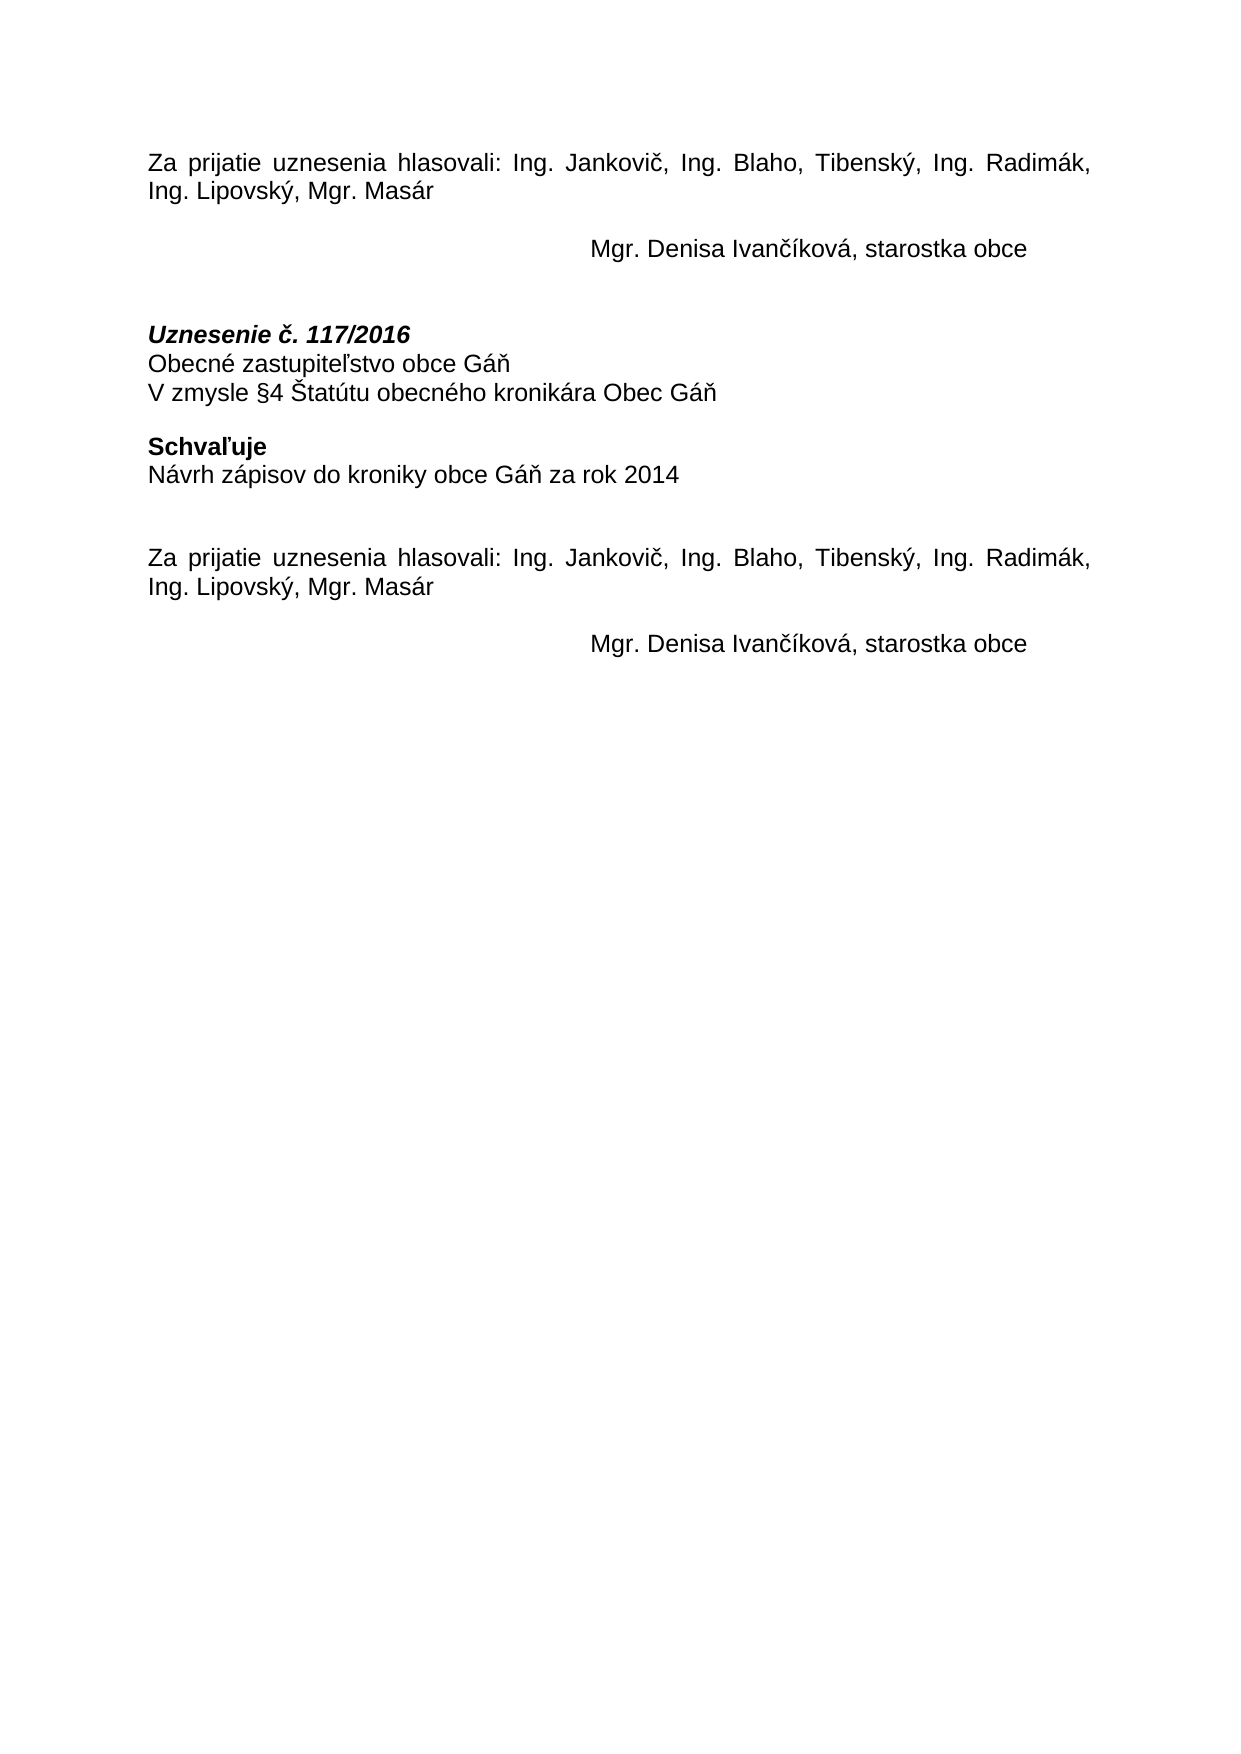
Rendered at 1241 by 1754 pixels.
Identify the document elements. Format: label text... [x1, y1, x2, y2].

text Za prijatie uznesenia hlasovali: Ing. Jankovič, Ing. Blaho, Tibenský, Ing. Radimák, Ing. Lipovský, Mgr. Masár [148, 148, 1093, 205]
text Mgr. Denisa Ivančíková, starostka obce [516, 234, 1093, 263]
text Obecné zastupiteľstvo obce Gáň [148, 349, 1093, 378]
text Uznesenie č. 117/2016 [148, 320, 1093, 349]
text Schvaľuje [148, 431, 1093, 460]
text Za prijatie uznesenia hlasovali: Ing. Jankovič, Ing. Blaho, Tibenský, Ing. Radimák, Ing. Lipovský, Mgr. Masár [148, 543, 1093, 600]
text Návrh zápisov do kroniky obce Gáň za rok 2014 [148, 460, 1093, 489]
text Mgr. Denisa Ivančíková, starostka obce [516, 629, 1093, 658]
text V zmysle §4 Štatútu obecného kronikára Obec Gáň [148, 378, 1093, 406]
